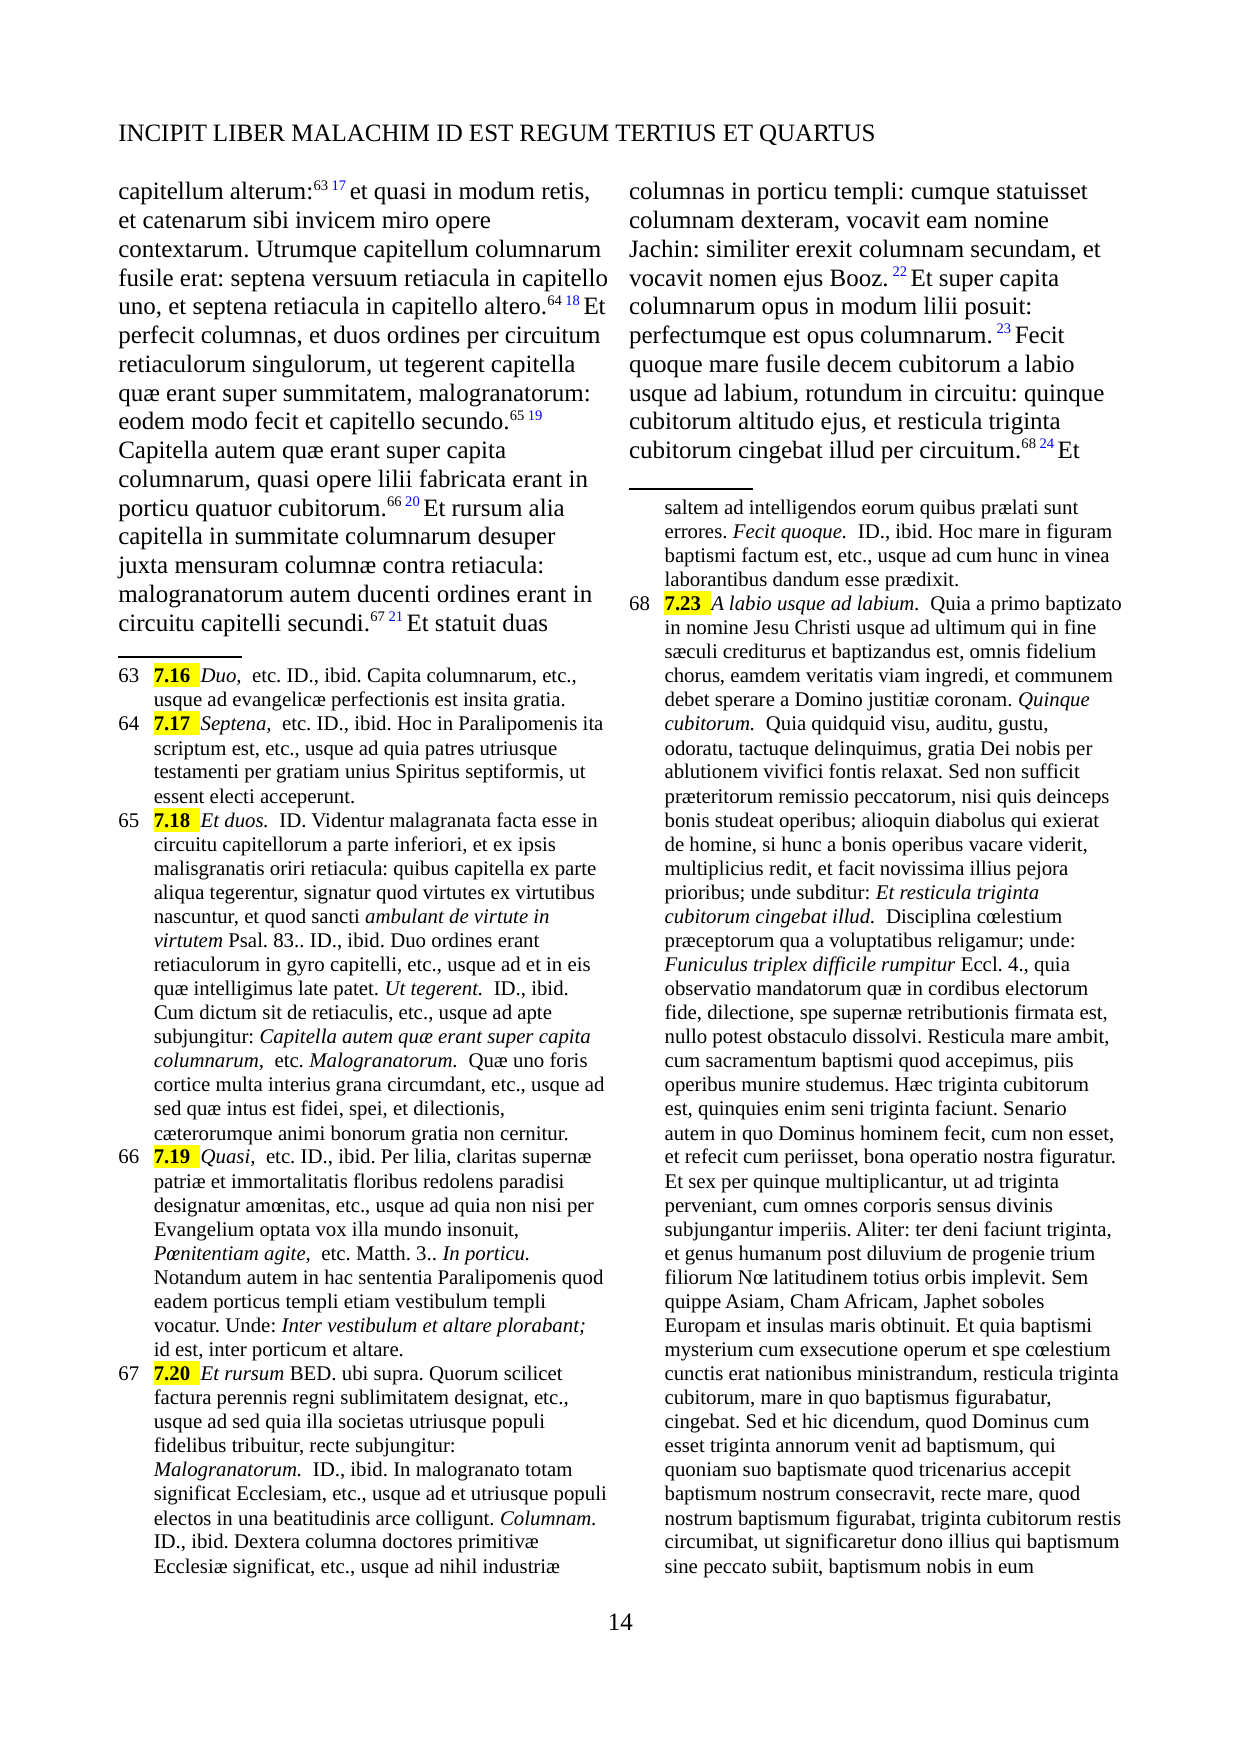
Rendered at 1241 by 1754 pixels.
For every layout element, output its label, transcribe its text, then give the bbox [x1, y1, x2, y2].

text 7.23 A labio usque ad labium. Quia a primo baptizato in nomine Jesu Christi usque ad ultimum qui in fine sæculi crediturus et baptizandus est, omnis fidelium chorus, eamdem veritatis viam ingredi, et communem debet sperare a Domino justitiæ coronam. Quinque cubitorum. Quia quidquid visu, auditu, gustu, odoratu, tactuque delinquimus, gratia Dei nobis per ablutionem vivifici fontis relaxat. Sed non sufficit præteritorum remissio peccatorum, nisi quis deinceps bonis studeat operibus; alioquin diabolus qui exierat de homine, si hunc a bonis operibus vacare viderit, multiplicius redit, et facit novissima illius pejora prioribus; unde subditur: Et resticula triginta cubitorum cingebat illud. Disciplina cœlestium præceptorum qua a voluptatibus religamur; unde: Funiculus triplex difficile rumpitur Eccl. 4., quia observatio mandatorum quæ in cordibus electorum fide, dilectione, spe supernæ retributionis firmata est, nullo potest obstaculo dissolvi. Resticula mare ambit, cum sacramentum baptismi quod accepimus, piis operibus munire studemus. Hæc triginta cubitorum est, quinquies enim seni triginta faciunt. Senario autem in quo Dominus hominem fecit, cum non esset, et refecit cum periisset, bona operatio nostra figuratur. Et sex per quinque multiplicantur, ut ad triginta perveniant, cum omnes corporis sensus divinis subjungantur imperiis. Aliter: ter deni faciunt triginta, et genus humanum post diluvium de progenie trium filiorum Nœ latitudinem totius orbis implevit. Sem quippe Asiam, Cham Africam, Japhet soboles Europam et insulas maris obtinuit. Et quia baptismi mysterium cum exsecutione operum et spe cœlestium cunctis erat nationibus ministrandum, resticula triginta cubitorum, mare in quo baptismus figurabatur, cingebat. Sed et hic dicendum, quod Dominus cum esset triginta annorum venit ad baptismum, qui quoniam suo baptismate quod tricenarius accepit baptismum nostrum consecravit, recte mare, quod nostrum baptismum figurabat, triginta cubitorum restis circumibat, ut significaretur dono illius qui baptismum sine peccato subiit, baptismum nobis in eum [629, 591, 1122, 1578]
text saltem ad intelligendos eorum quibus prælati sunt errores. Fecit quoque. ID., ibid. Hoc mare in figuram baptismi factum est, etc., usque ad cum hunc in vinea laborantibus dandum esse prædixit. [629, 495, 1122, 591]
text 7.17 Septena, etc. ID., ibid. Hoc in Paralipomenis ita scriptum est, etc., usque ad quia patres utriusque testamenti per gratiam unius Spiritus septiformis, ut essent electi acceperunt. [118, 711, 611, 808]
text 7.18 Et duos. ID. Videntur malagranata facta esse in circuitu capitellorum a parte inferiori, et ex ipsis malisgranatis oriri retiacula: quibus capitella ex parte aliqua tegerentur, signatur quod virtutes ex virtutibus nascuntur, et quod sancti ambulant de virtute in virtutem Psal. 83.. ID., ibid. Duo ordines erant retiaculorum in gyro capitelli, etc., usque ad et in eis quæ intelligimus late patet. Ut tegerent. ID., ibid. Cum dictum sit de retiaculis, etc., usque ad apte subjungitur: Capitella autem quæ erant super capita columnarum, etc. Malogranatorum. Quæ uno foris cortice multa interius grana circumdant, etc., usque ad sed quæ intus est fidei, spei, et dilectionis, cæterorumque animi bonorum gratia non cernitur. [118, 808, 611, 1144]
text 7.19 Quasi, etc. ID., ibid. Per lilia, claritas supernæ patriæ et immortalitatis floribus redolens paradisi designatur amœnitas, etc., usque ad quia non nisi per Evangelium optata vox illa mundo insonuit, Pœnitentiam agite, etc. Matth. 3.. In porticu. Notandum autem in hac sententia Paralipomenis quod eadem porticus templi etiam vestibulum templi vocatur. Unde: Inter vestibulum et altare plorabant; id est, inter porticum et altare. [118, 1144, 611, 1361]
text 7.20 Et rursum BED. ubi supra. Quorum scilicet factura perennis regni sublimitatem designat, etc., usque ad sed quia illa societas utriusque populi fidelibus tribuitur, recte subjungitur: Malogranatorum. ID., ibid. In malogranato totam significat Ecclesiam, etc., usque ad et utriusque populi electos in una beatitudinis arce colligunt. Columnam. ID., ibid. Dextera columna doctores primitivæ Ecclesiæ significat, etc., usque ad nihil industriæ [118, 1361, 611, 1578]
text 7 Domum autem suam ædificavit Salomon tredecim annis, et ad perfectum usque perduxit. 2 Ædificavit quoque domum saltus Libani centum cubitorum longitudinis, et quinquaginta cubitorum latitudinis, et triginta cubitorum altitudinis: et quatuor deambulacra inter columnas cedrinas: ligna quippe cedrina exciderat in columnas. 3 Et tabulatis cedrinis vestivit totam cameram, quæ quadraginta quinque columnis sustentabatur. Unus autem ordo habebat columnas quindecim 4 contra se invicem positas, 5 et e regione se respicientes, æquali spatio inter columnas, et super columnas quadrangulata ligna in cunctis æqualia. 6 Et porticum columnarum fecit quinquaginta cubitorum longitudinis, et triginta cubitorum latitudinis: et alteram porticum in facie majoris porticus: et columnas, et epistylia super columnas. 7 Porticum quoque solii, in qua tribunal est, fecit: et texit lignis cedrinis a pavimento usque ad summitatem. 8 Et domuncula, in qua sedebatur ad judicandum, erat in media porticu simili opere. Domum quoque fecit filiæ Pharaonis (quam uxorem duxerat Salomon) tali opere, quali et hanc porticum. 9 Omnia lapidibus pretiosis, qui ad normam quamdam atque mensuram tam intrinsecus quam extrinsecus serrati erant: a fundamento usque ad summitatem parietum, et extrinsecus usque ad atrium majus. 10 Fundamenta autem de lapidibus pretiosis, lapidibus magnis, decem sive octo cubitorum. 11 Et desuper lapides pretiosi æqualis mensuræ secti erant, similiterque de cedro. 12 Et atrium majus rotundum trium ordinum de lapidibus sectis, et unius ordinis de dolata cedro: necnon et in atrio domus Domini interiori, et in porticu domus. 13 Misit quoque rex Salomon, et tulit Hiram de Tyro, 14 filium mulieris viduæ de tribu Nephthali, patre Tyrio, artificem ærarium, et plenum sapientia, et intelligentia, et doctrina, ad faciendum omne opus ex ære. Qui cum venisset ad regem Salomonem, fecit omne opus ejus. 15 Et finxit duas columnas æreas, decem et octo cubitorum altitudinis columnam unam: et linea duodecim cubitorum ambiebat columnam utramque. 16 Duo quoque capitella fecit, quæ ponerentur super capita columnarum, fusilia ex ære: quinque cubitorum altitudinis capitellum unum, et quinque cubitorum altitudinis capitellum alterum: 17 et quasi in modum retis, et catenarum sibi invicem miro opere contextarum. Utrumque capitellum columnarum fusile erat: septena versuum retiacula in capitello uno, et septena retiacula in capitello altero. 18 Et perfecit columnas, et duos ordines per circuitum retiaculorum singulorum, ut tegerent capitella quæ erant super summitatem, malogranatorum: eodem modo fecit et capitello secundo. 19 Capitella autem quæ erant super capita columnarum, quasi opere lilii fabricata erant in porticu quatuor cubitorum. 20 Et rursum alia capitella in summitate columnarum desuper juxta mensuram columnæ contra retiacula: malogranatorum autem ducenti ordines erant in circuitu capitelli secundi. 21 Et statuit duas columnas in porticu templi: cumque statuisset columnam dexteram, vocavit eam nomine Jachin: similiter erexit columnam secundam, et vocavit nomen ejus Booz. 22 Et super capita columnarum opus in modum lilii posuit: perfectumque est opus columnarum. 23 Fecit quoque mare fusile decem cubitorum a labio usque ad labium, rotundum in circuitu: quinque cubitorum altitudo ejus, et resticula triginta cubitorum cingebat illud per circuitum. 24 Et sculptura subter labium circuibat illud decem cubitis ambiens mare: duo ordines sculpturarum striatarum erant fusiles. 25 Et stabat super duodecim boves, e quibus tres respiciebant ad aquilonem, et tres ad occidentem, et tres ad meridiem, et tres ad orientem: et mare super eos desuper erat: quorum posteriora universa intrinsecus latitabant. 26 Grossitudo autem luteris, trium unciarum erat: labiumque ejus quasi labium calicis, et folium repandi lilii: duo millia batos capiebat. 27 Et fecit decem bases æneas, quatuor cubitorum longitudinis bases singulas, et quatuor cubitorum latitudinis, et trium cubitorum altitudinis. 28 Et ipsum opus basium, interrasile erat: et sculpturæ inter juncturas. 29 Et inter coronulas et plectas, leones et boves et cherubim, et in juncturis similiter desuper: et subter leones et boves, quasi lora ex ære dependentia. 30 Et quatuor rotæ per bases singulas, et axes ærei: et per quatuor partes quasi humeruli subter luterem fusiles, contra se invicem respectantes. 31 Os quoque luteris intrinsecus erat in capitis summitate: et quod forinsecus apparebat, unius cubiti erat totum rotundum, pariterque habebat unum cubitum et dimidium: in angulis autem columnarum variæ cælaturæ erant: et media intercolumnia, quadrata non rotunda. 32 Quatuor quoque rotæ quæ per quatuor angulos basis erant, cohærebant sibi subter basim: una rota habebat altitudinis cubitum et semis. 33 Tales autem rotæ erant quales solent in curru fieri: et axes earum, et radii, et canthi, et modioli, omnia fusilia. 34 Nam et humeruli illi quatuor per singulos angulos basis unius, ex ipsa basi fusiles et conjuncti erant. 35 In summitate autem basis erat quædam rotunditas dimidii cubiti, ita fabrefacta ut luter desuper posset imponi, habens cælaturas suas, variasque sculpturas ex semetipsa. 36 Sculpsit quoque in tabulatis illis quæ erant ex ære, et in angulis, cherubim, et leones, et palmas, quasi in similitudinem hominis stantis, ut non cælata, sed apposita per circuitum viderentur. 37 In hunc modum fecit decem bases, fusura una, et mensura, sculpturaque consimili. 38 Fecit quoque decem luteres æneos: quadraginta batos capiebat luter unus, eratque quatuor cubitorum: singulos quoque luteres per singulas, id est, decem bases, posuit. 39 Et constituit decem bases, quinque ad dexteram partem templi, et quinque ad sinistram: mare autem posuit ad dexteram partem templi contra orientem ad meridiem. 40 Fecit ergo Hiram lebetes, et scutras, et hamulas, et perfecit omne opus regis Salomonis in templo Domini. 41 Columnas duas, et funiculos capitellorum super capitella columnarum duos: et retiacula duo, ut operirent duos funiculos qui erant super capita columnarum. 42 Et malogranata quadringenta in duobus retiaculis: duos versus malogranatorum in retiaculis singulis, ad operiendos funiculos capitellorum qui erant super capita columnarum. 43 Et bases decem, et luteres decem super bases. 44 Et mare unum, et boves duodecim subter mare. 45 Et lebetes, et scutras, et hamulas, omnia vasa quæ fecit Hiram regi Salomoni in domo Domini, de auricalco erant. 46 In campestri regione Jordanis fudit ea rex in argillosa terra, inter Sochoth et Sarthan. 47 Et posuit Salomon omnia vasa: propter multitudinem autem nimiam non erat pondus æris. 48 Fecitque Salomon omnia vasa in domo Domini: altare aureum, et mensam super quam ponerentur panes propositionis, auream: 49 et candelabra aurea, quinque ad dexteram, et quinque ad sinistram contra oraculum, ex auro puro: et quasi lilii flores, et lucernas desuper aureas: et forcipes aureos, 50 et hydrias, et fuscinulas, et phialas, et mortariola, et thuribula, de auro purissimo: et cardines ostiorum domus interioris Sancti sanctorum, et ostiorum domus templi, ex auro erant. 51 Et perfecit omne opus quod faciebat Salomon in domo Domini, et intulit quæ sanctificaverat David pater suus, argentum, et aurum, et vasa, reposuitque in thesauris domus Domini. [118, 176, 611, 636]
text 7.16 Duo, etc. ID., ibid. Capita columnarum, etc., usque ad evangelicæ perfectionis est insita gratia. [118, 663, 611, 711]
